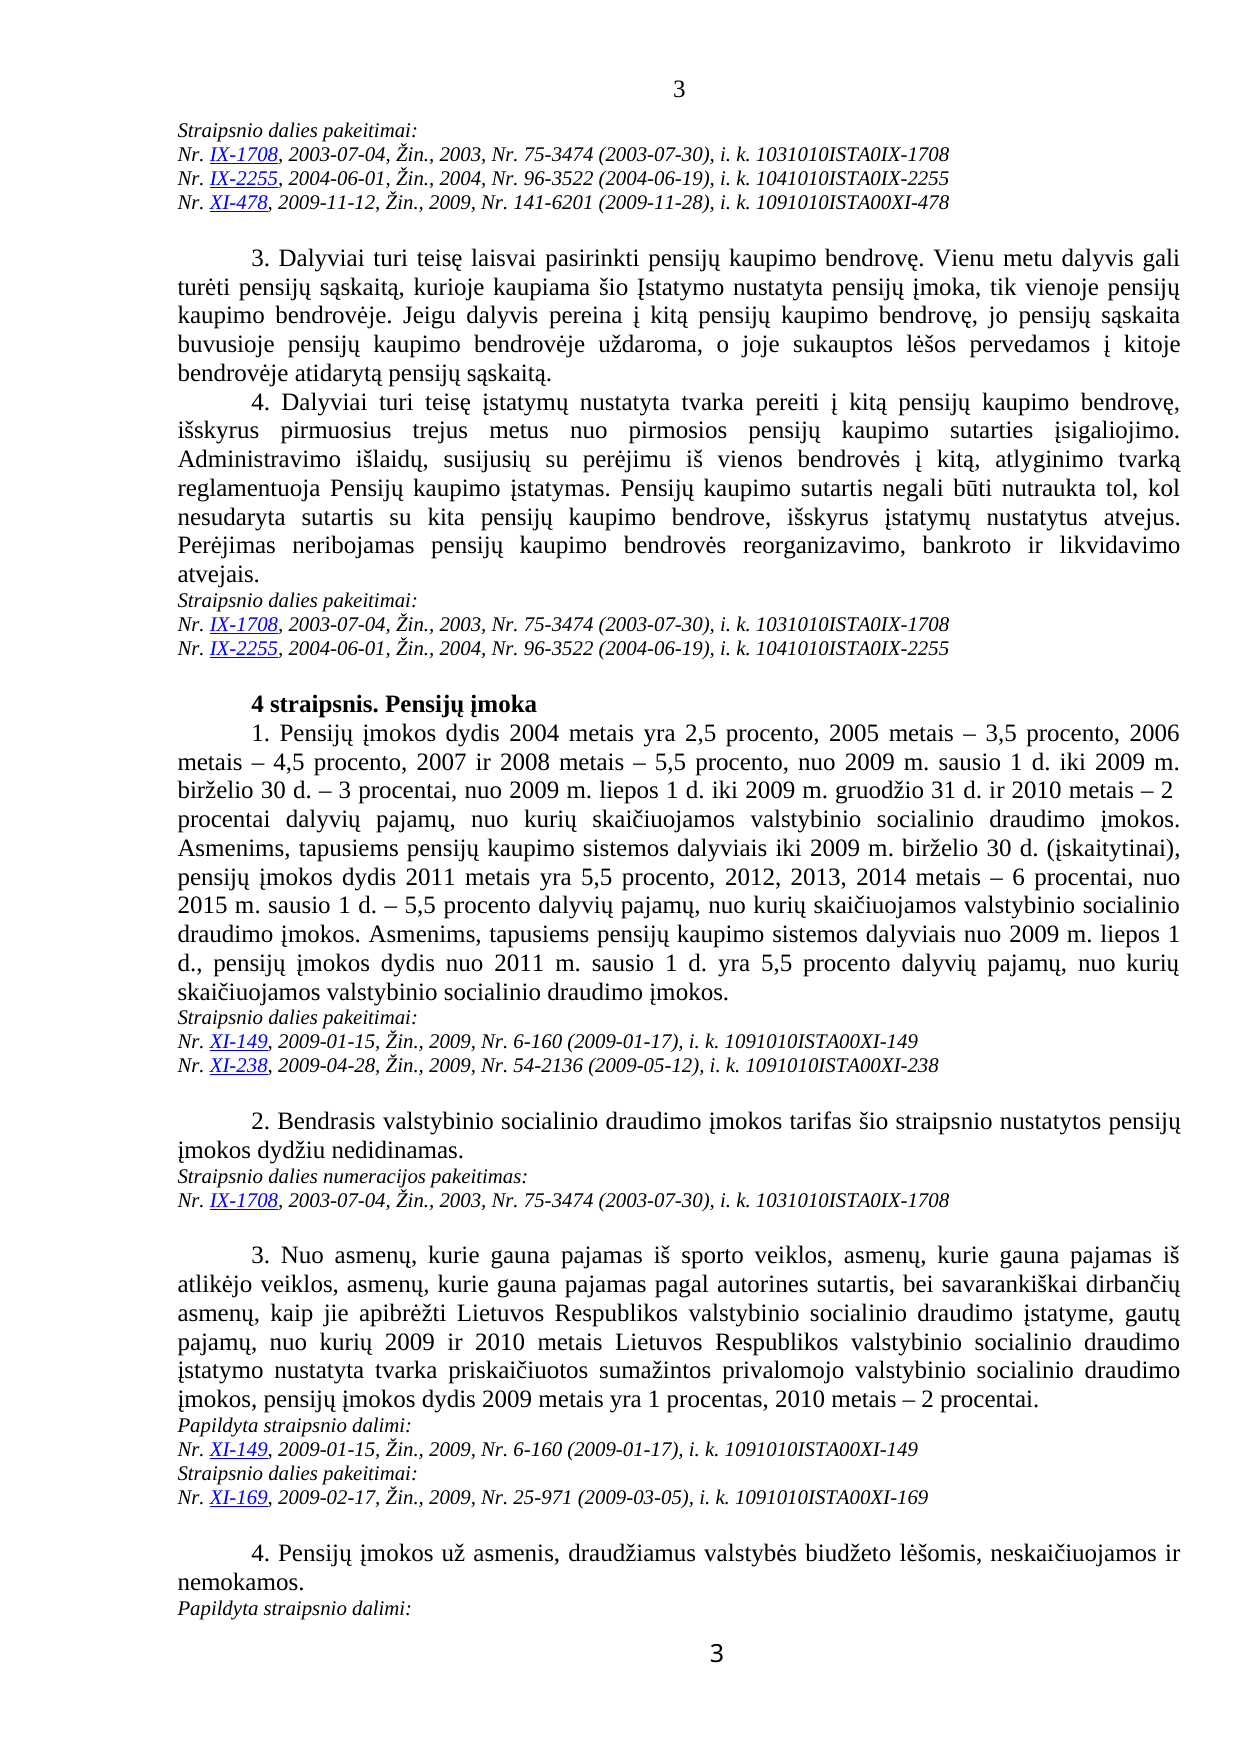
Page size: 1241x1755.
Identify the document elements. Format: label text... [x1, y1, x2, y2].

text 3. Nuo asmenų, kurie gauna pajamas iš sporto veiklos, asmenų, kurie gauna pajamas iš atlikėjo veiklos, asmenų, kurie gauna pajamas pagal autorines sutartis, bei savarankiškai dirbančių asmenų, kaip jie apibrėžti Lietuvos Respublikos valstybinio socialinio draudimo įstatyme, gautų pajamų, nuo kurių 2009 ir 2010 metais Lietuvos Respublikos valstybinio socialinio draudimo įstatymo nustatyta tvarka priskaičiuotos sumažintos privalomojo valstybinio socialinio draudimo įmokos, pensijų įmokos dydis 2009 metais yra 1 procentas, 2010 metais – 2 procentai. [177, 1241, 1181, 1413]
text Straipsnio dalies numeracijos pakeitimas: [177, 1164, 1181, 1188]
text Straipsnio dalies pakeitimai: [177, 118, 1181, 142]
text Nr. XI-149, 2009-01-15, Žin., 2009, Nr. 6-160 (2009-01-17), i. k. 1091010ISTA00XI-149 [177, 1029, 1181, 1053]
text 4. Dalyviai turi teisę įstatymų nustatyta tvarka pereiti į kitą pensijų kaupimo bendrovę, išskyrus pirmuosius trejus metus nuo pirmosios pensijų kaupimo sutarties įsigaliojimo. Administravimo išlaidų, susijusių su perėjimu iš vienos bendrovės į kitą, atlyginimo tvarką reglamentuoja Pensijų kaupimo įstatymas. Pensijų kaupimo sutartis negali būti nutraukta tol, kol nesudaryta sutartis su kita pensijų kaupimo bendrove, išskyrus įstatymų nustatytus atvejus. Perėjimas neribojamas pensijų kaupimo bendrovės reorganizavimo, bankroto ir likvidavimo atvejais. [177, 387, 1181, 588]
text 1. Pensijų įmokos dydis 2004 metais yra 2,5 procento, 2005 metais – 3,5 procento, 2006 metais – 4,5 procento, 2007 ir 2008 metais – 5,5 procento, nuo 2009 m. sausio 1 d. iki 2009 m. birželio 30 d. – 3 procentai, nuo 2009 m. liepos 1 d. iki 2009 m. gruodžio 31 d. ir 2010 metais – 2 procentai dalyvių pajamų, nuo kurių skaičiuojamos valstybinio socialinio draudimo įmokos. Asmenims, tapusiems pensijų kaupimo sistemos dalyviais iki 2009 m. birželio 30 d. (įskaitytinai), pensijų įmokos dydis 2011 metais yra 5,5 procento, 2012, 2013, 2014 metais – 6 procentai, nuo 2015 m. sausio 1 d. – 5,5 procento dalyvių pajamų, nuo kurių skaičiuojamos valstybinio socialinio draudimo įmokos. Asmenims, tapusiems pensijų kaupimo sistemos dalyviais nuo 2009 m. liepos 1 d., pensijų įmokos dydis nuo 2011 m. sausio 1 d. yra 5,5 procento dalyvių pajamų, nuo kurių skaičiuojamos valstybinio socialinio draudimo įmokos. [177, 718, 1181, 1005]
text Nr. XI-169, 2009-02-17, Žin., 2009, Nr. 25-971 (2009-03-05), i. k. 1091010ISTA00XI-169 [177, 1485, 1181, 1509]
text Nr. XI-478, 2009-11-12, Žin., 2009, Nr. 141-6201 (2009-11-28), i. k. 1091010ISTA00XI-478 [177, 190, 1181, 214]
text Papildyta straipsnio dalimi: [177, 1413, 1181, 1437]
text Nr. IX-1708, 2003-07-04, Žin., 2003, Nr. 75-3474 (2003-07-30), i. k. 1031010ISTA0IX-1708 [177, 1188, 1181, 1212]
text Nr. IX-2255, 2004-06-01, Žin., 2004, Nr. 96-3522 (2004-06-19), i. k. 1041010ISTA0IX-2255 [177, 166, 1181, 190]
text Nr. XI-149, 2009-01-15, Žin., 2009, Nr. 6-160 (2009-01-17), i. k. 1091010ISTA00XI-149 [177, 1437, 1181, 1461]
text Straipsnio dalies pakeitimai: [177, 1461, 1181, 1485]
text Nr. IX-2255, 2004-06-01, Žin., 2004, Nr. 96-3522 (2004-06-19), i. k. 1041010ISTA0IX-2255 [177, 636, 1181, 660]
text 3. Dalyviai turi teisę laisvai pasirinkti pensijų kaupimo bendrovę. Vienu metu dalyvis gali turėti pensijų sąskaitą, kurioje kaupiama šio Įstatymo nustatyta pensijų įmoka, tik vienoje pensijų kaupimo bendrovėje. Jeigu dalyvis pereina į kitą pensijų kaupimo bendrovę, jo pensijų sąskaita buvusioje pensijų kaupimo bendrovėje uždaroma, o joje sukauptos lėšos pervedamos į kitoje bendrovėje atidarytą pensijų sąskaitą. [177, 243, 1181, 387]
text Nr. IX-1708, 2003-07-04, Žin., 2003, Nr. 75-3474 (2003-07-30), i. k. 1031010ISTA0IX-1708 [177, 142, 1181, 166]
text Papildyta straipsnio dalimi: [177, 1596, 1181, 1620]
text 4. Pensijų įmokos už asmenis, draudžiamus valstybės biudžeto lėšomis, neskaičiuojamos ir nemokamos. [177, 1538, 1181, 1596]
text Straipsnio dalies pakeitimai: [177, 1005, 1181, 1029]
text Nr. XI-238, 2009-04-28, Žin., 2009, Nr. 54-2136 (2009-05-12), i. k. 1091010ISTA00XI-238 [177, 1053, 1181, 1077]
text Nr. IX-1708, 2003-07-04, Žin., 2003, Nr. 75-3474 (2003-07-30), i. k. 1031010ISTA0IX-1708 [177, 612, 1181, 636]
text Straipsnio dalies pakeitimai: [177, 588, 1181, 612]
text 2. Bendrasis valstybinio socialinio draudimo įmokos tarifas šio straipsnio nustatytos pensijų įmokos dydžiu nedidinamas. [177, 1106, 1181, 1164]
text 4 straipsnis. Pensijų įmoka [177, 689, 1181, 718]
